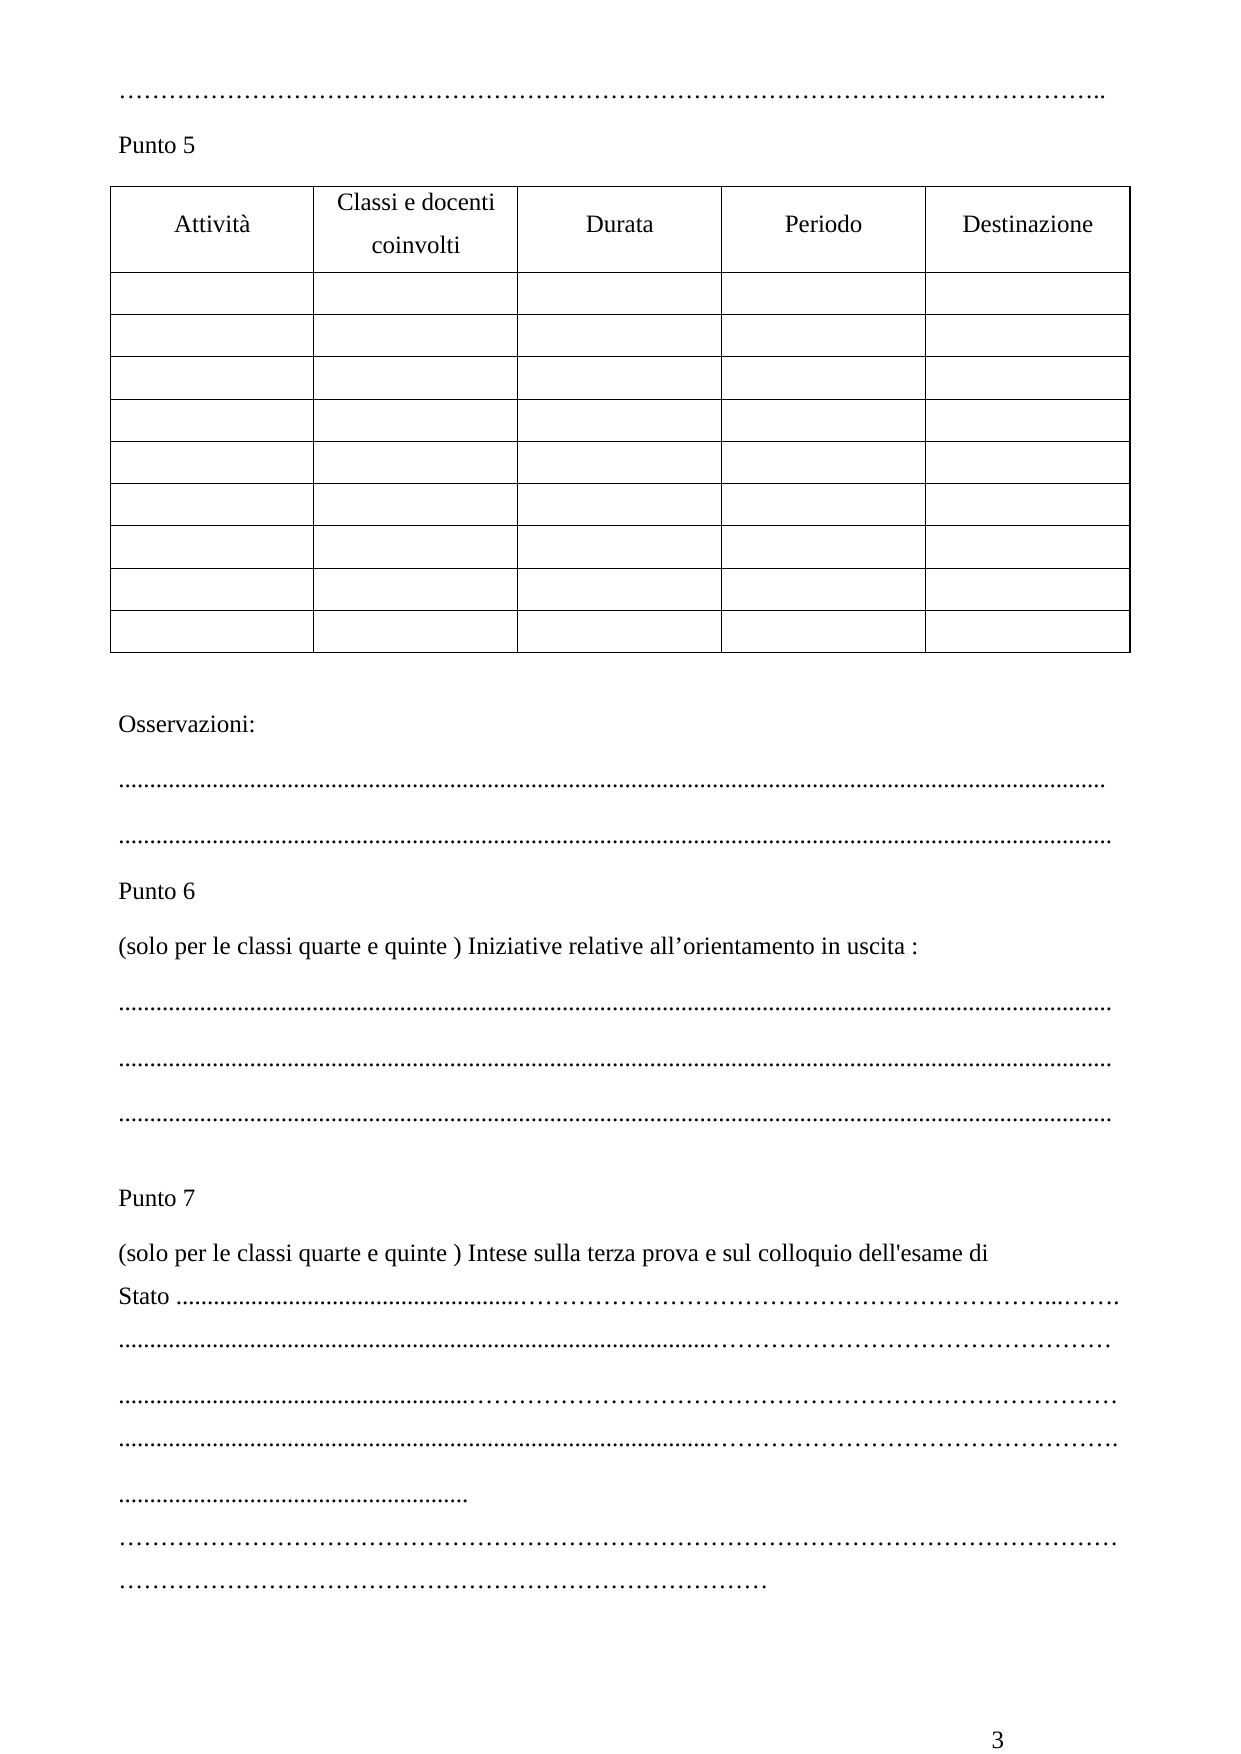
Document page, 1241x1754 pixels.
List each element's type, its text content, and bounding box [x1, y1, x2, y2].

table_cell [926, 611, 1129, 652]
table_cell [722, 569, 925, 610]
table_cell [518, 400, 721, 441]
table_cell [518, 569, 721, 610]
table_cell [314, 442, 517, 483]
text (solo per le classi quarte e quinte ) Iniziative relative all’orientamento in uscita : [118, 931, 1122, 960]
text Punto 7 [118, 1183, 1122, 1211]
table_cell [111, 400, 313, 441]
table_header Durata [518, 187, 721, 272]
table_cell [111, 442, 313, 483]
text ............................................................................................................................................................... [118, 1043, 1122, 1071]
table_cell [518, 315, 721, 356]
table_cell [314, 484, 517, 525]
text .............................................................................................................................................................. [118, 764, 1122, 793]
text ............................................................................................................................................................... [118, 820, 1122, 849]
text ……………………………………………………………………………………………………….. [118, 75, 1122, 104]
table_cell [111, 484, 313, 525]
table_cell [722, 400, 925, 441]
table_cell [314, 315, 517, 356]
table_cell [926, 484, 1129, 525]
table_cell [314, 569, 517, 610]
table_cell [111, 315, 313, 356]
table_cell [111, 273, 313, 314]
table_header Periodo [722, 187, 925, 272]
table_cell [518, 526, 721, 568]
table_cell [722, 315, 925, 356]
text ........................................................……………………………………………………………………………………………………………………………………………………………………………… [118, 1479, 1122, 1594]
table_cell [926, 526, 1129, 568]
text (solo per le classi quarte e quinte ) Intese sulla terza prova e sul colloquio dell'esame di Stato .......................................................………………………………………………………...……. ...............................................................................................………………………………………… [118, 1238, 1122, 1353]
text Punto 6 [118, 876, 1122, 904]
text Osservazioni: [118, 709, 1122, 738]
table_cell [111, 357, 313, 398]
table_header Destinazione [926, 187, 1129, 272]
table_cell [314, 273, 517, 314]
table_cell [926, 569, 1129, 610]
table_cell [926, 273, 1129, 314]
table_cell [314, 526, 517, 568]
text ........................................................…………………………………………………………………… ...............................................................................................…………………………………………. [118, 1380, 1122, 1452]
table_cell [926, 357, 1129, 398]
text ............................................................................................................................................................... [118, 987, 1122, 1016]
table_cell [111, 611, 313, 652]
table_cell [518, 273, 721, 314]
table_cell [722, 357, 925, 398]
table_cell [926, 315, 1129, 356]
table_cell [722, 526, 925, 568]
table_cell [926, 400, 1129, 441]
table_cell [111, 569, 313, 610]
table_header Classi e docenti coinvolti [314, 187, 517, 272]
table_cell [518, 484, 721, 525]
table_cell [314, 400, 517, 441]
table_cell [518, 442, 721, 483]
table_cell [722, 442, 925, 483]
table_cell [722, 273, 925, 314]
table_cell [111, 526, 313, 568]
text ............................................................................................................................................................... [118, 1098, 1122, 1127]
text Punto 5 [118, 131, 1122, 159]
table_cell [314, 357, 517, 398]
table_header Attività [111, 187, 313, 272]
table_cell [722, 611, 925, 652]
table_cell [314, 611, 517, 652]
table_cell [722, 484, 925, 525]
table_cell [926, 442, 1129, 483]
table_cell [518, 611, 721, 652]
table_cell [518, 357, 721, 398]
